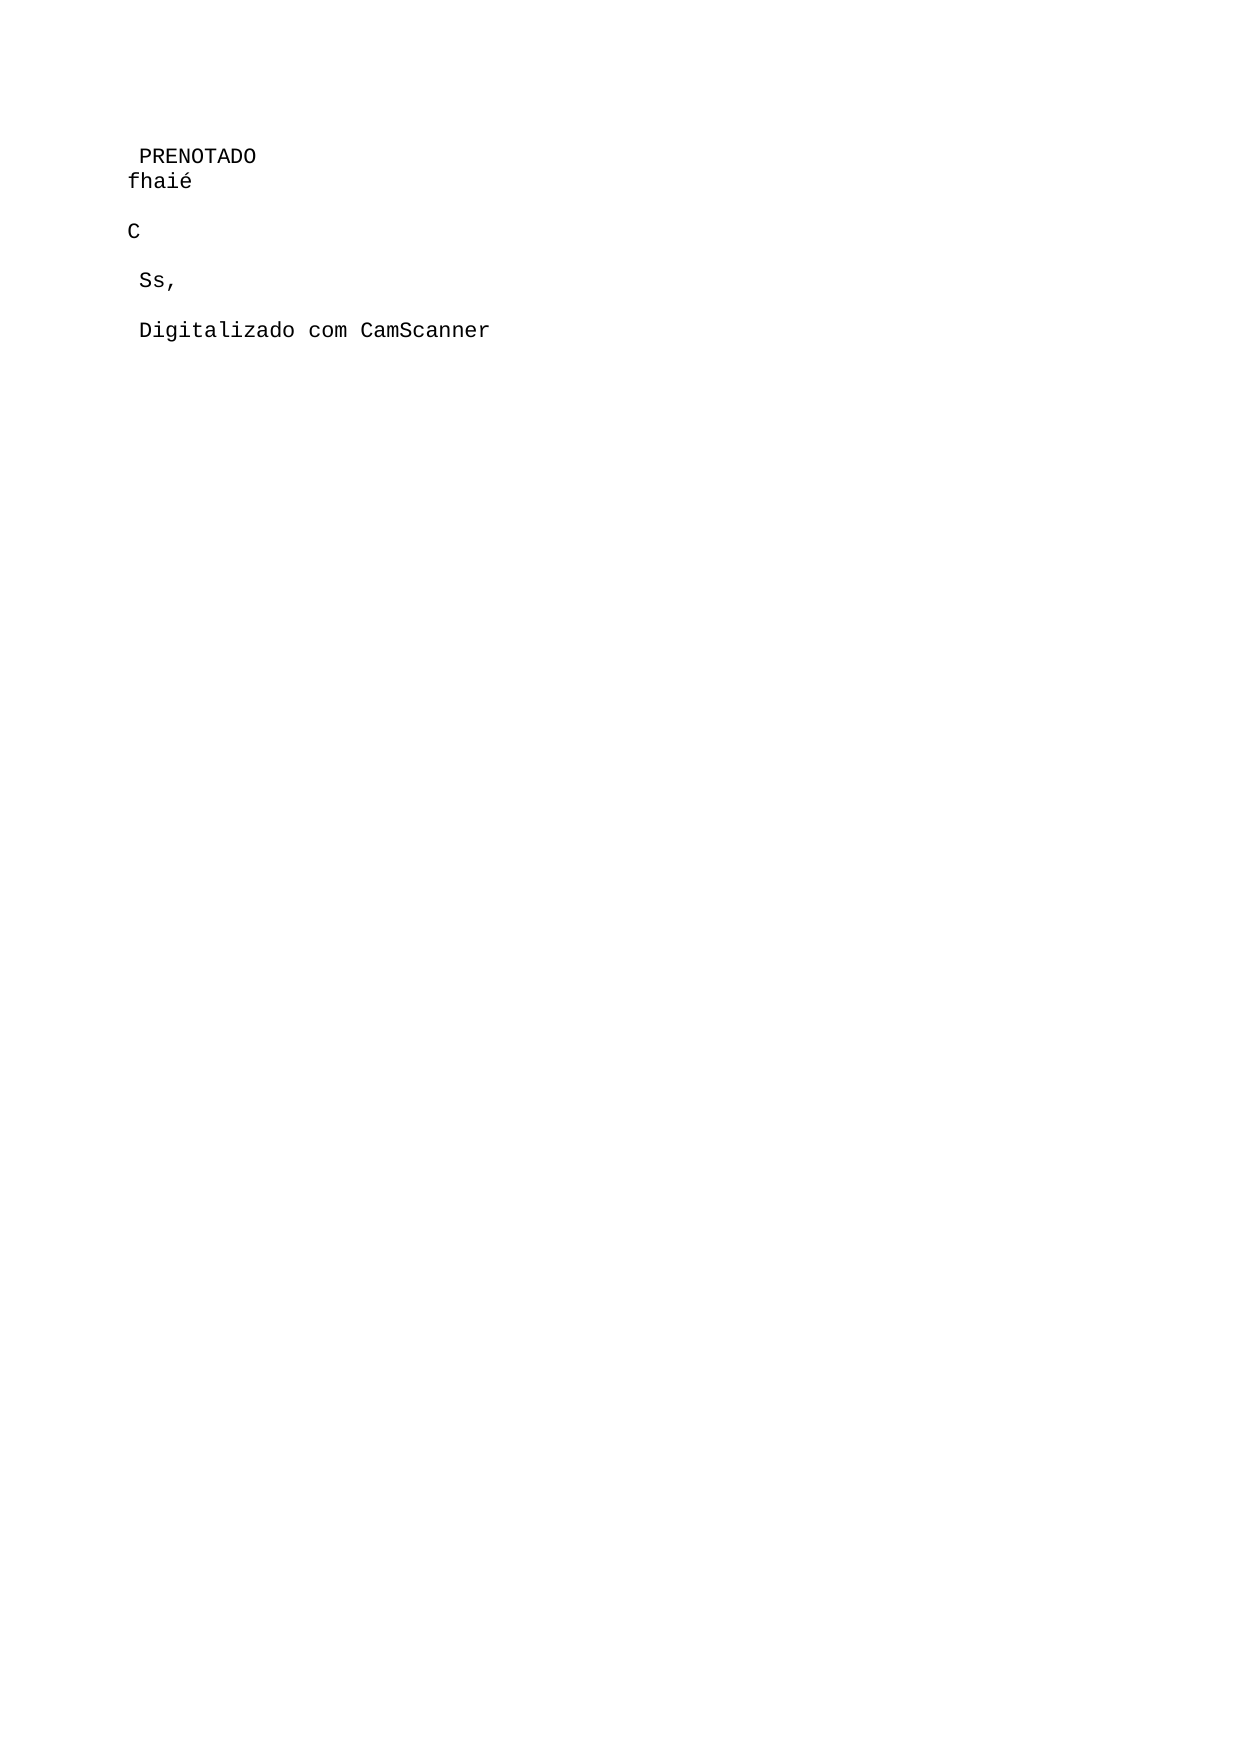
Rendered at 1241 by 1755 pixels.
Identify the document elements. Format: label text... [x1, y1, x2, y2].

text Ss, [139, 269, 1066, 294]
text fhaié C [127, 171, 216, 245]
text PRENOTADO [139, 146, 1066, 170]
text Digitalizado com CamScanner [139, 319, 1066, 343]
